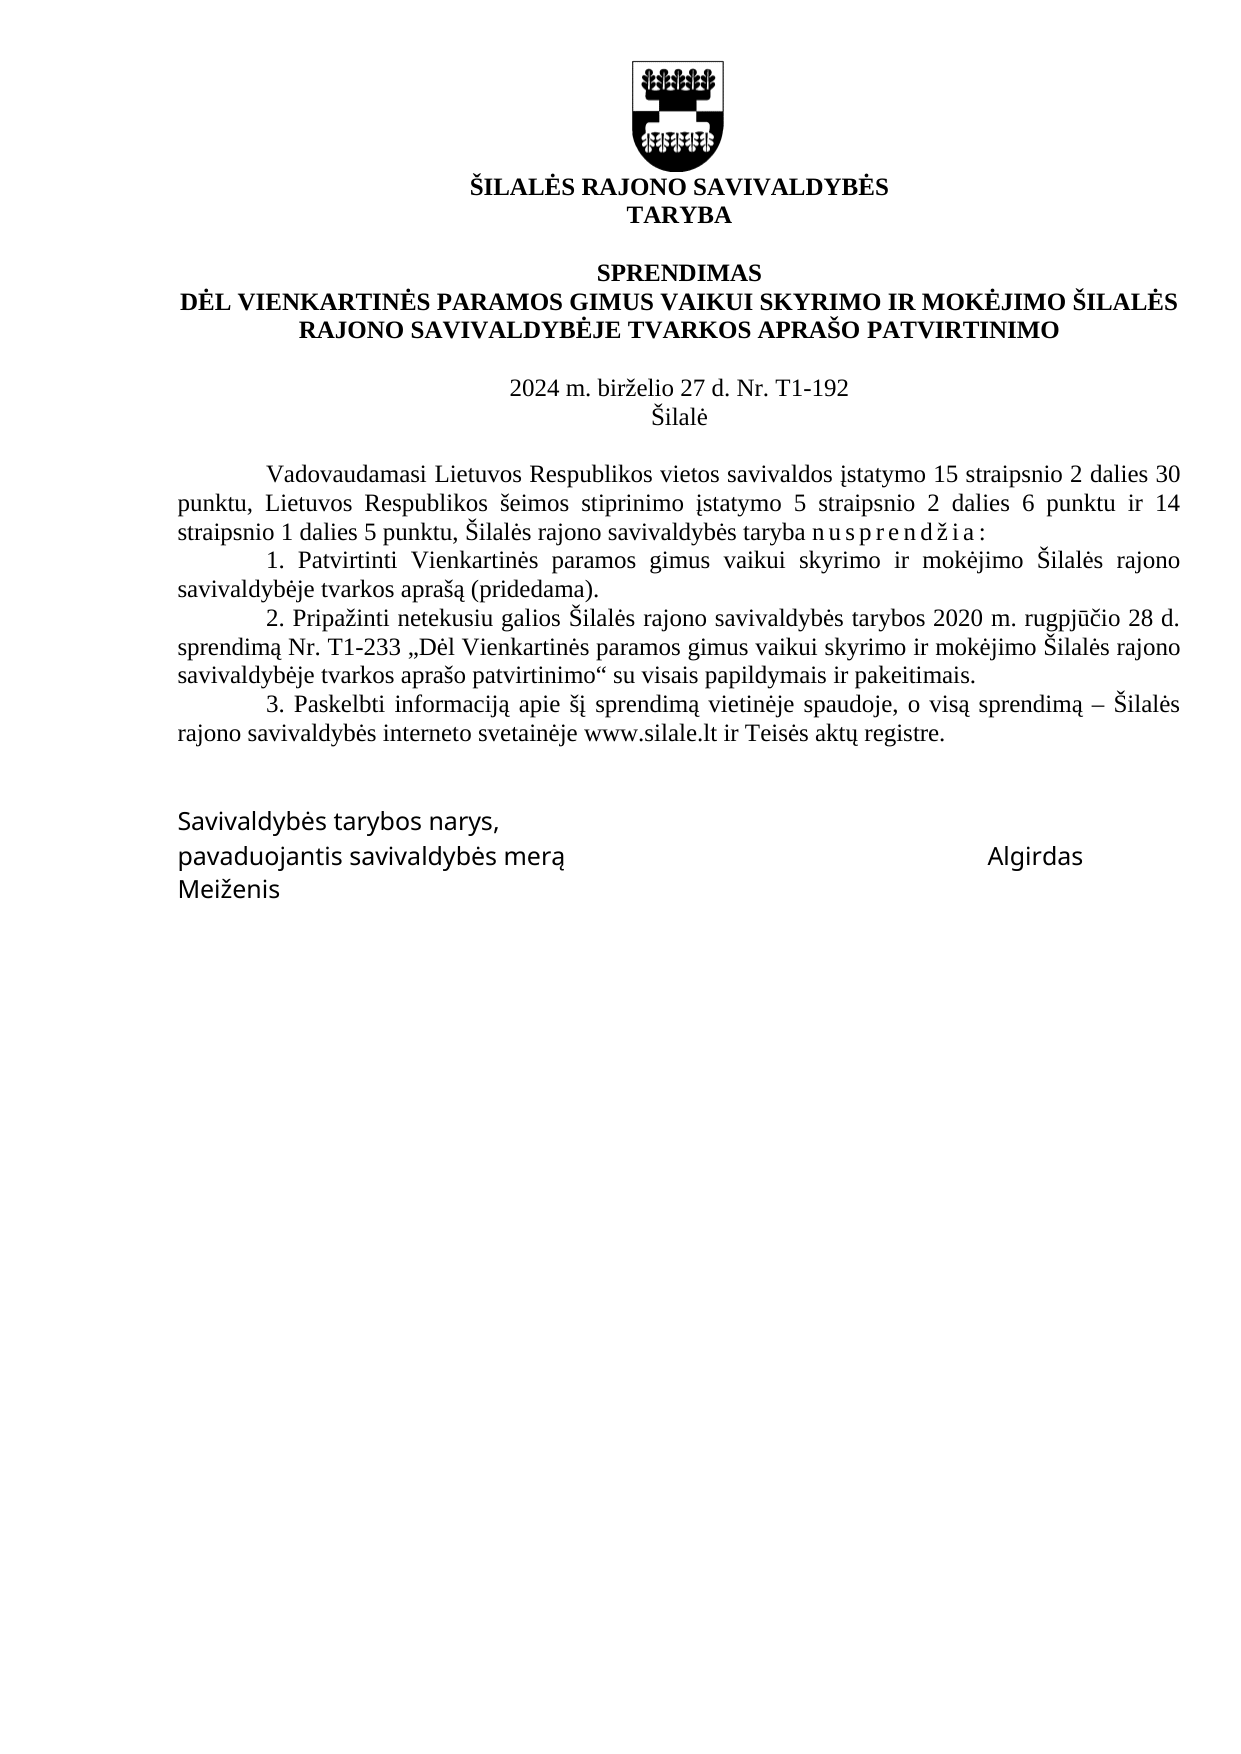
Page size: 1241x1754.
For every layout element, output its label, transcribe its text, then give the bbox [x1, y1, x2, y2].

text SPRENDIMAS [177, 258, 1181, 287]
text 1. Patvirtinti Vienkartinės paramos gimus vaikui skyrimo ir mokėjimo Šilalės rajono savivaldybėje tvarkos aprašą (pridedama). [177, 545, 1181, 603]
text Šilalė [177, 402, 1181, 430]
text 3. Paskelbti informaciją apie šį sprendimą vietinėje spaudoje, o visą sprendimą – Šilalės rajono savivaldybės interneto svetainėje www.silale.lt ir Teisės aktų registre. [177, 689, 1181, 747]
text 2024 m. birželio 27 d. Nr. T1-192 [177, 373, 1181, 402]
text DĖL VIENKARTINĖS PARAMOS GIMUS VAIKUI SKYRIMO IR MOKĖJIMO ŠILALĖS RAJONO SAVIVALDYBĖJE TVARKOS APRAŠO PATVIRTINIMO [177, 287, 1181, 344]
text ŠILALĖS RAJONO SAVIVALDYBĖS [177, 172, 1181, 200]
text pavaduojantis savivaldybės merą Algirdas Meiženis [177, 838, 1181, 906]
text Vadovaudamasi Lietuvos Respublikos vietos savivaldos įstatymo 15 straipsnio 2 dalies 30 punktu, Lietuvos Respublikos šeimos stiprinimo įstatymo 5 straipsnio 2 dalies 6 punktu ir 14 straipsnio 1 dalies 5 punktu, Šilalės rajono savivaldybės taryba nusprendžia: [177, 459, 1181, 545]
text TARYBA [177, 200, 1181, 229]
text 2. Pripažinti netekusiu galios Šilalės rajono savivaldybės tarybos 2020 m. rugpjūčio 28 d. sprendimą Nr. T1-233 „Dėl Vienkartinės paramos gimus vaikui skyrimo ir mokėjimo Šilalės rajono savivaldybėje tvarkos aprašo patvirtinimo“ su visais papildymais ir pakeitimais. [177, 603, 1181, 689]
text Savivaldybės tarybos narys, [177, 804, 1181, 838]
